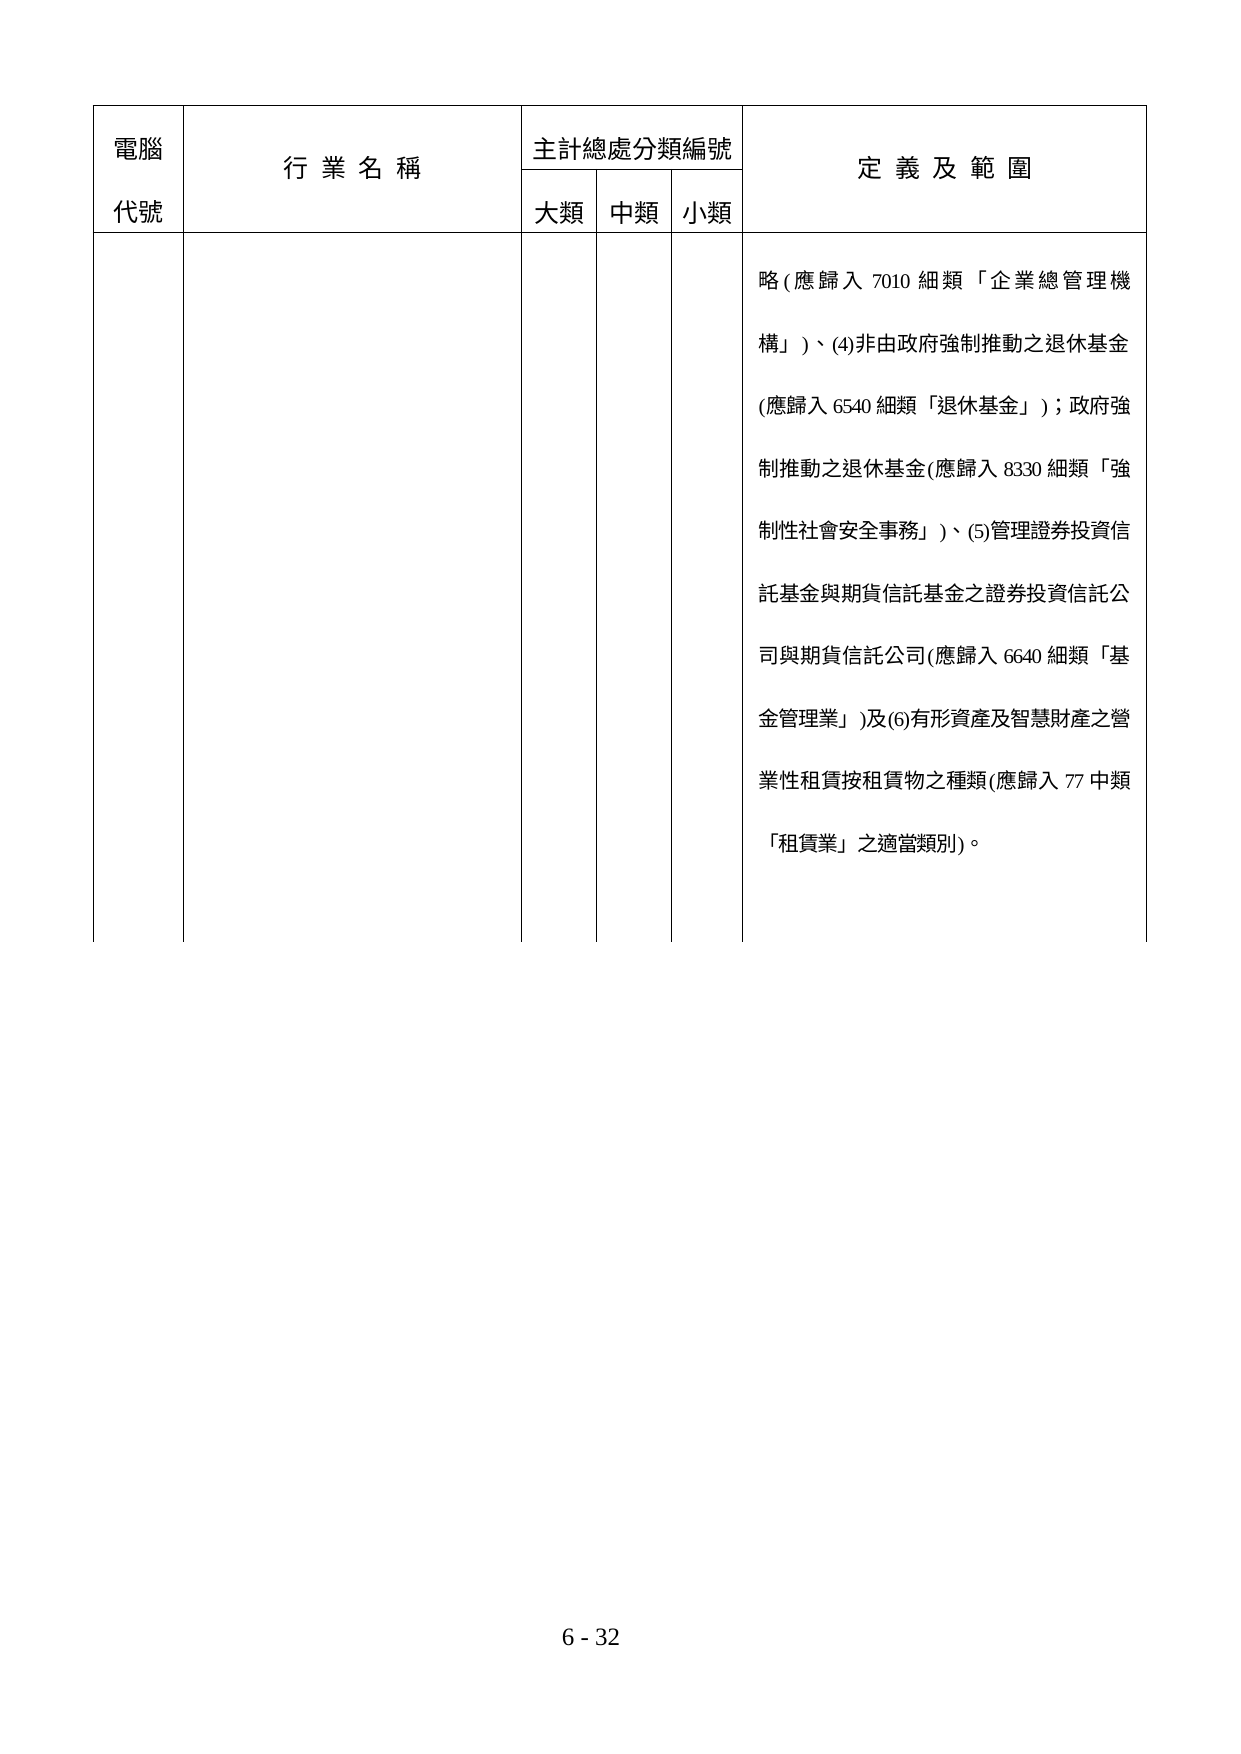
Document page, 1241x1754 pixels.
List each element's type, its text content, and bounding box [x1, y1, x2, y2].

table_cell 小類 [672, 170, 742, 232]
table_header 主計總處分類編號 [522, 106, 742, 169]
table_cell [184, 233, 521, 942]
table_cell 大類 [522, 170, 596, 232]
table_header 定 義 及 範 圍 [743, 106, 1146, 232]
table_header 電腦 代號 [94, 106, 183, 232]
table_cell 中類 [597, 170, 671, 232]
table_cell [597, 233, 671, 942]
table_cell [522, 233, 596, 942]
table_cell [94, 233, 183, 942]
table_header 行 業 名 稱 [184, 106, 521, 232]
table_cell 略(應歸入7010細類「企業總管理機構」)、(4)非由政府強制推動之退休基金(應歸入6540細類「退休基金」)；政府強制推動之退休基金(應歸入8330細類「強制性社會安全事務」)、(5)管理證券投資信託基金與期貨信託基金之證券投資信託公司與期貨信託公司(應歸入6640細類「基金管理業」)及(6)有形資產及智慧財產之營業性租賃按租賃物之種類(應歸入77中類「租賃業」之適當類別)。 [743, 233, 1146, 942]
table_cell [672, 233, 742, 942]
